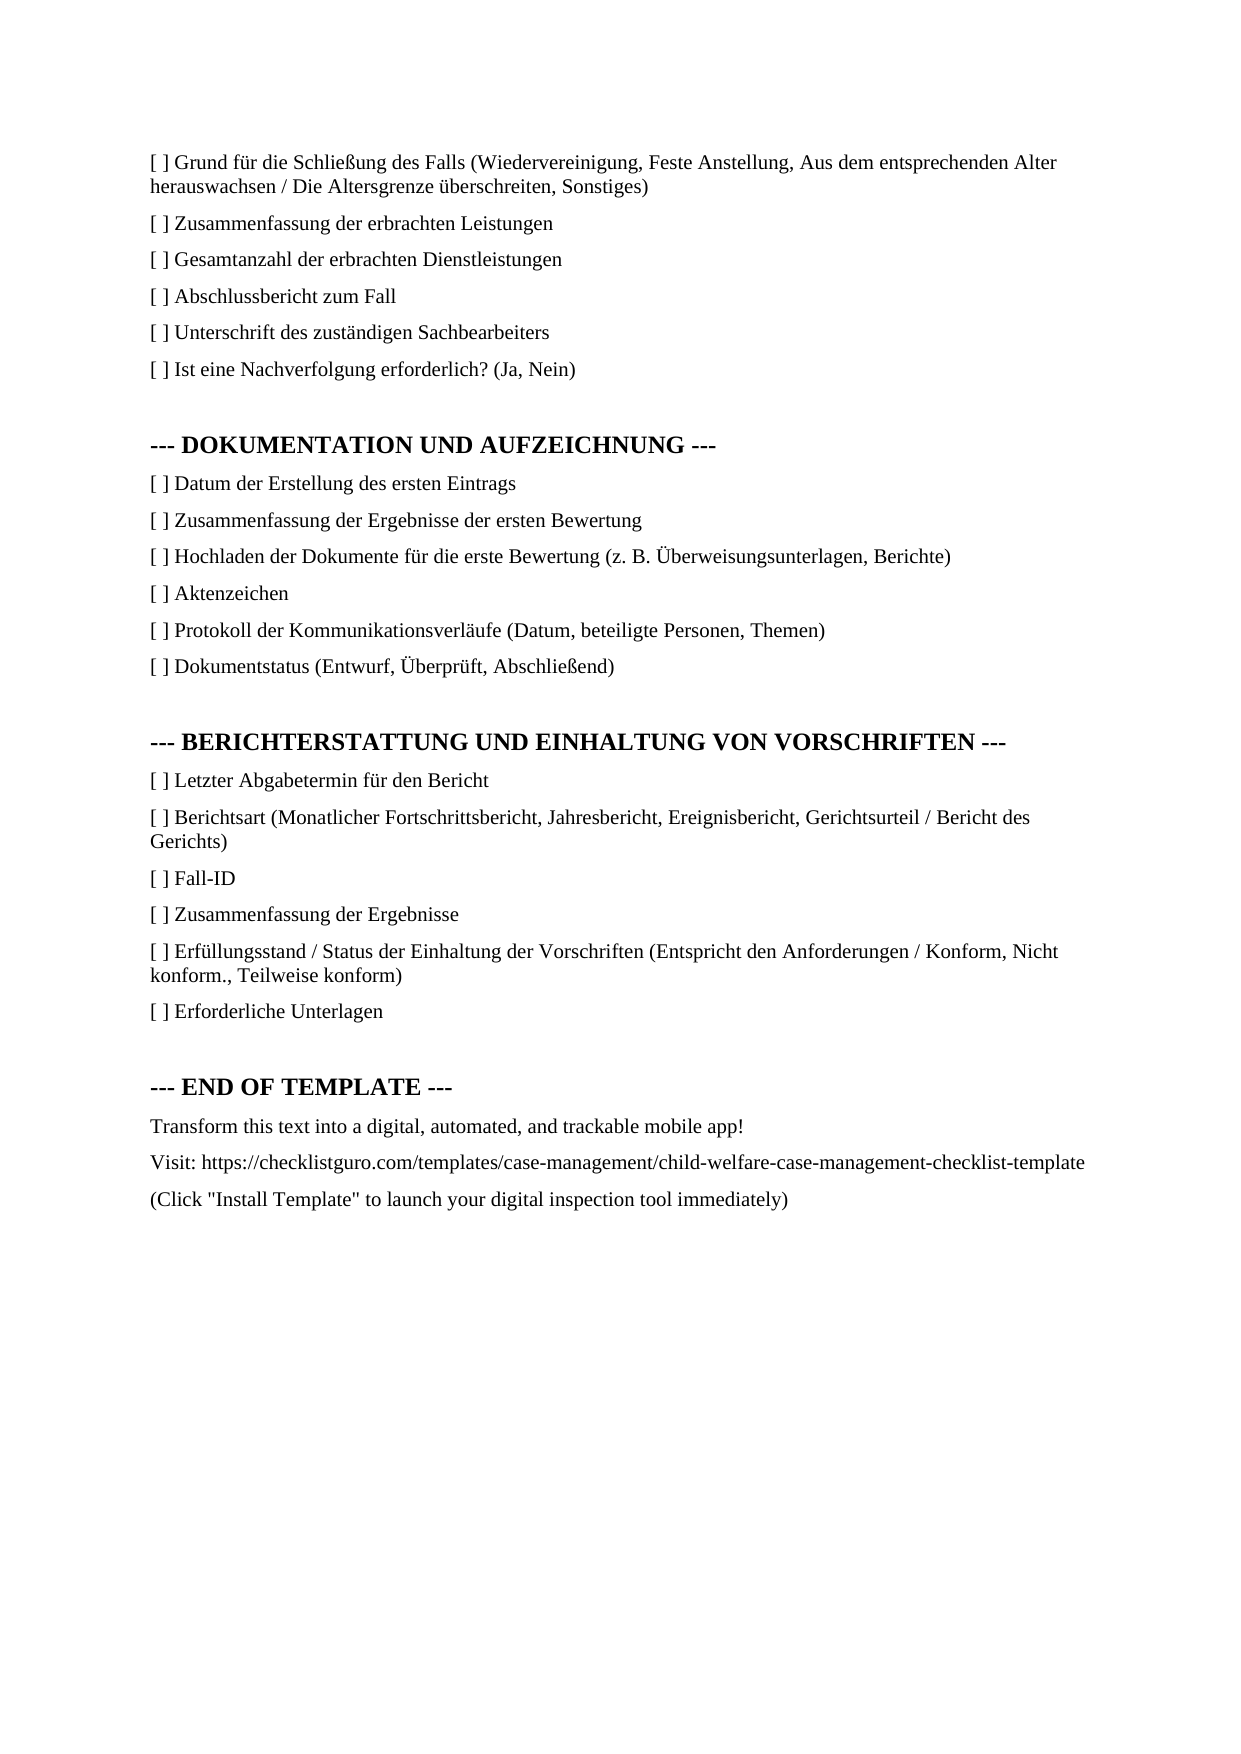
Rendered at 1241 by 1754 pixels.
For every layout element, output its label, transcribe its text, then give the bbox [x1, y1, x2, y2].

text [ ] Ist eine Nachverfolgung erforderlich? (Ja, Nein) [150, 357, 1090, 381]
text [ ] Dokumentstatus (Entwurf, Überprüft, Abschließend) [150, 654, 1090, 678]
text [ ] Erforderliche Unterlagen [150, 999, 1090, 1023]
text [ ] Zusammenfassung der erbrachten Leistungen [150, 211, 1090, 235]
text [ ] Letzter Abgabetermin für den Bericht [150, 768, 1090, 792]
text [ ] Protokoll der Kommunikationsverläufe (Datum, beteiligte Personen, Themen) [150, 617, 1090, 642]
text [ ] Berichtsart (Monatlicher Fortschrittsbericht, Jahresbericht, Ereignisbericht, Gerichtsurteil / Bericht des Gerichts) [150, 805, 1090, 853]
text [ ] Erfüllungsstand / Status der Einhaltung der Vorschriften (Entspricht den Anforderungen / Konform, Nicht konform., Teilweise konform) [150, 939, 1090, 987]
text [ ] Zusammenfassung der Ergebnisse [150, 902, 1090, 926]
text [ ] Unterschrift des zuständigen Sachbearbeiters [150, 320, 1090, 344]
text Transform this text into a digital, automated, and trackable mobile app! [150, 1114, 1090, 1138]
text [ ] Abschlussbericht zum Fall [150, 284, 1090, 308]
text [ ] Aktenzeichen [150, 581, 1090, 605]
text [ ] Zusammenfassung der Ergebnisse der ersten Bewertung [150, 508, 1090, 532]
text [ ] Datum der Erstellung des ersten Eintrags [150, 471, 1090, 495]
text [ ] Gesamtanzahl der erbrachten Dienstleistungen [150, 247, 1090, 271]
text --- DOKUMENTATION UND AUFZEICHNUNG --- [150, 430, 1090, 459]
text --- BERICHTERSTATTUNG UND EINHALTUNG VON VORSCHRIFTEN --- [150, 727, 1090, 756]
text --- END OF TEMPLATE --- [150, 1072, 1090, 1101]
text [ ] Grund für die Schließung des Falls (Wiedervereinigung, Feste Anstellung, Aus dem entsprechenden Alter herauswachsen / Die Altersgrenze überschreiten, Sonstiges) [150, 150, 1090, 198]
text (Click "Install Template" to launch your digital inspection tool immediately) [150, 1187, 1090, 1211]
text [ ] Fall-ID [150, 866, 1090, 890]
text [ ] Hochladen der Dokumente für die erste Bewertung (z. B. Überweisungsunterlagen, Berichte) [150, 544, 1090, 568]
text Visit: https://checklistguro.com/templates/case-management/child-welfare-case-management-checklist-template [150, 1150, 1090, 1174]
